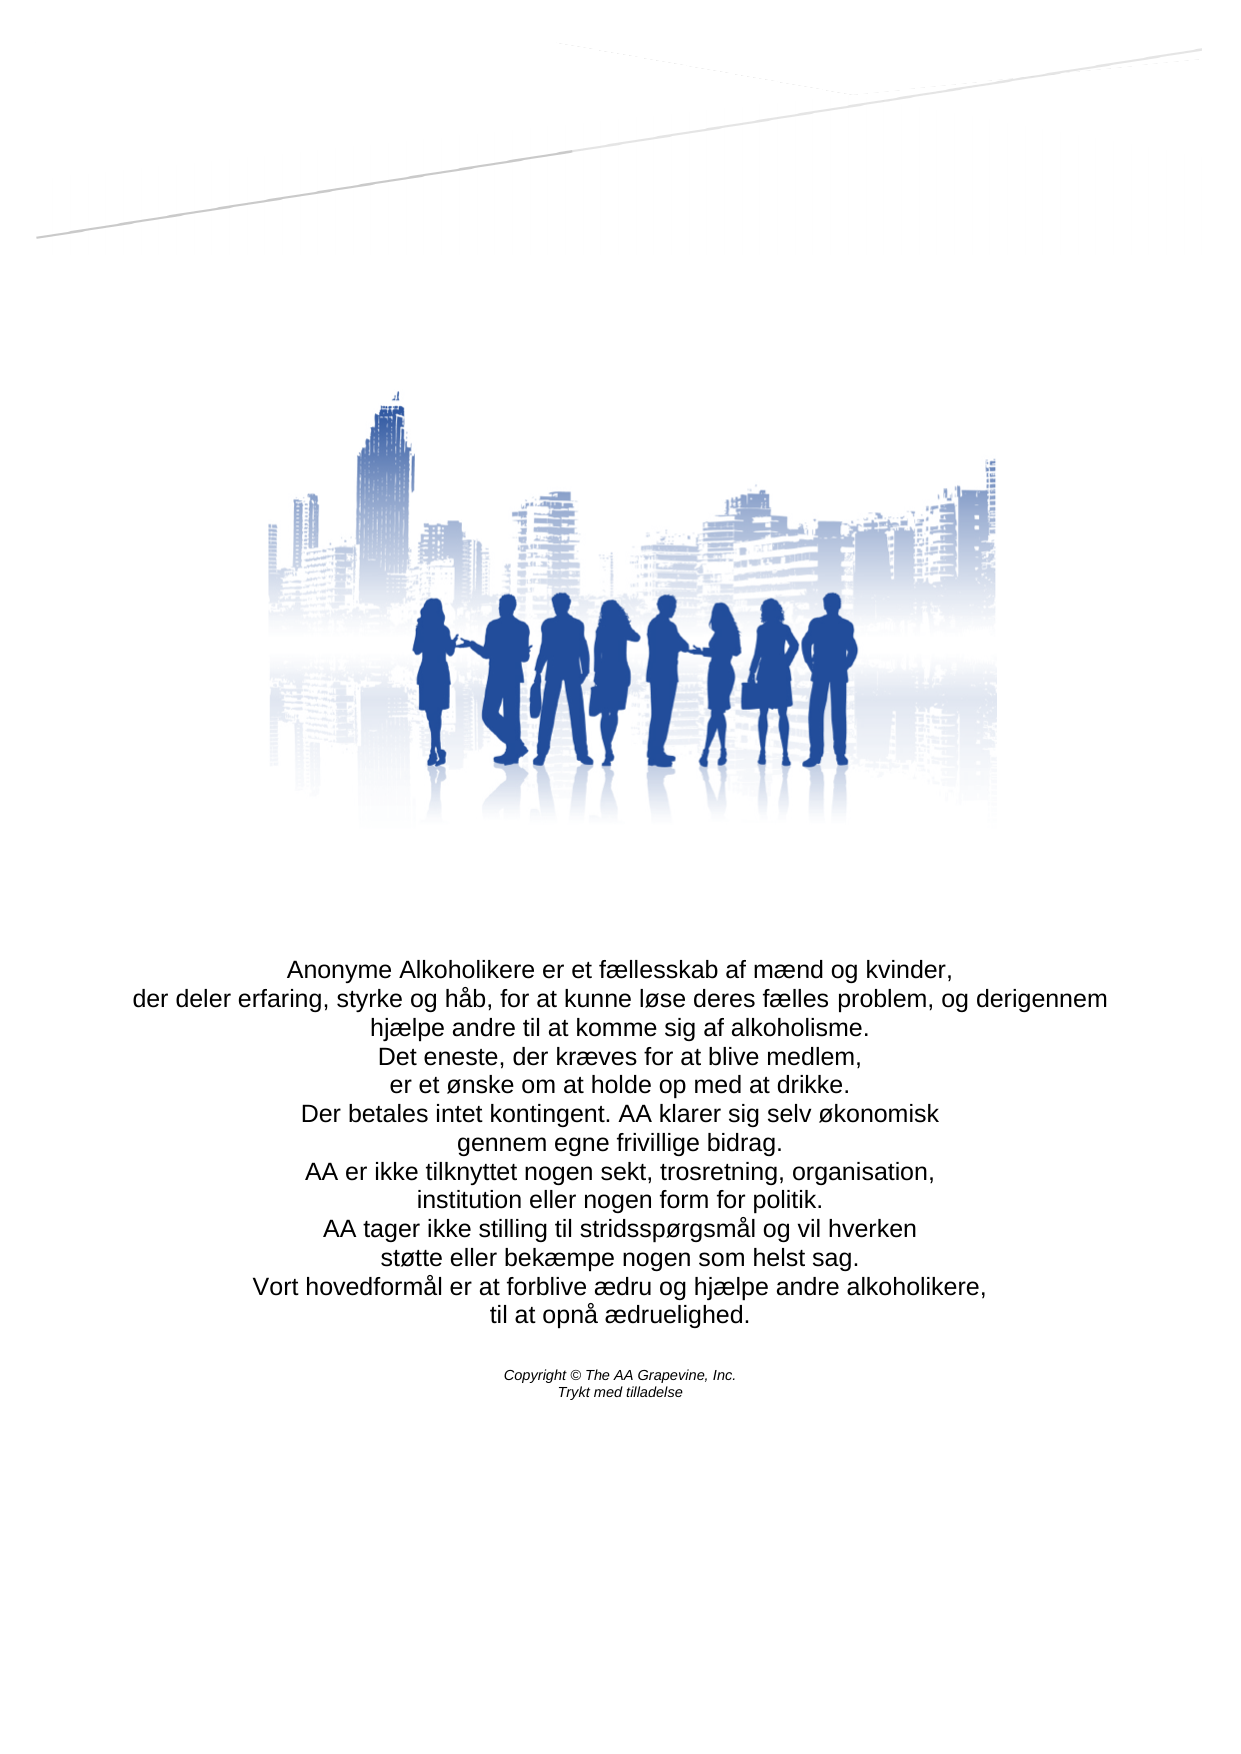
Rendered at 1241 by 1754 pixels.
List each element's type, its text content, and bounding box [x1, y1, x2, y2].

picture [268, 298, 997, 846]
text Copyright © The AA Grapevine, Inc. Trykt med tilladelse [118, 1367, 1122, 1400]
text Anonyme Alkoholikere er et fællesskab af mænd og kvinder, der deler erfaring, styrke og håb, for at kunne løse deres fælles problem, og derigennem hjælpe andre til at komme sig af alkoholisme. Det eneste, der kræves for at blive medlem, er et ønske om at holde op med at drikke. Der betales intet kontingent. AA klarer sig selv økonomisk gennem egne frivillige bidrag. AA er ikke tilknyttet nogen sekt, trosretning, organisation, institution eller nogen form for politik. AA tager ikke stilling til stridsspørgsmål og vil hverken støtte eller bekæmpe nogen som helst sag. Vort hovedformål er at forblive ædru og hjælpe andre alkoholikere, til at opnå ædruelighed. [118, 956, 1122, 1329]
picture [35, 42, 1202, 255]
